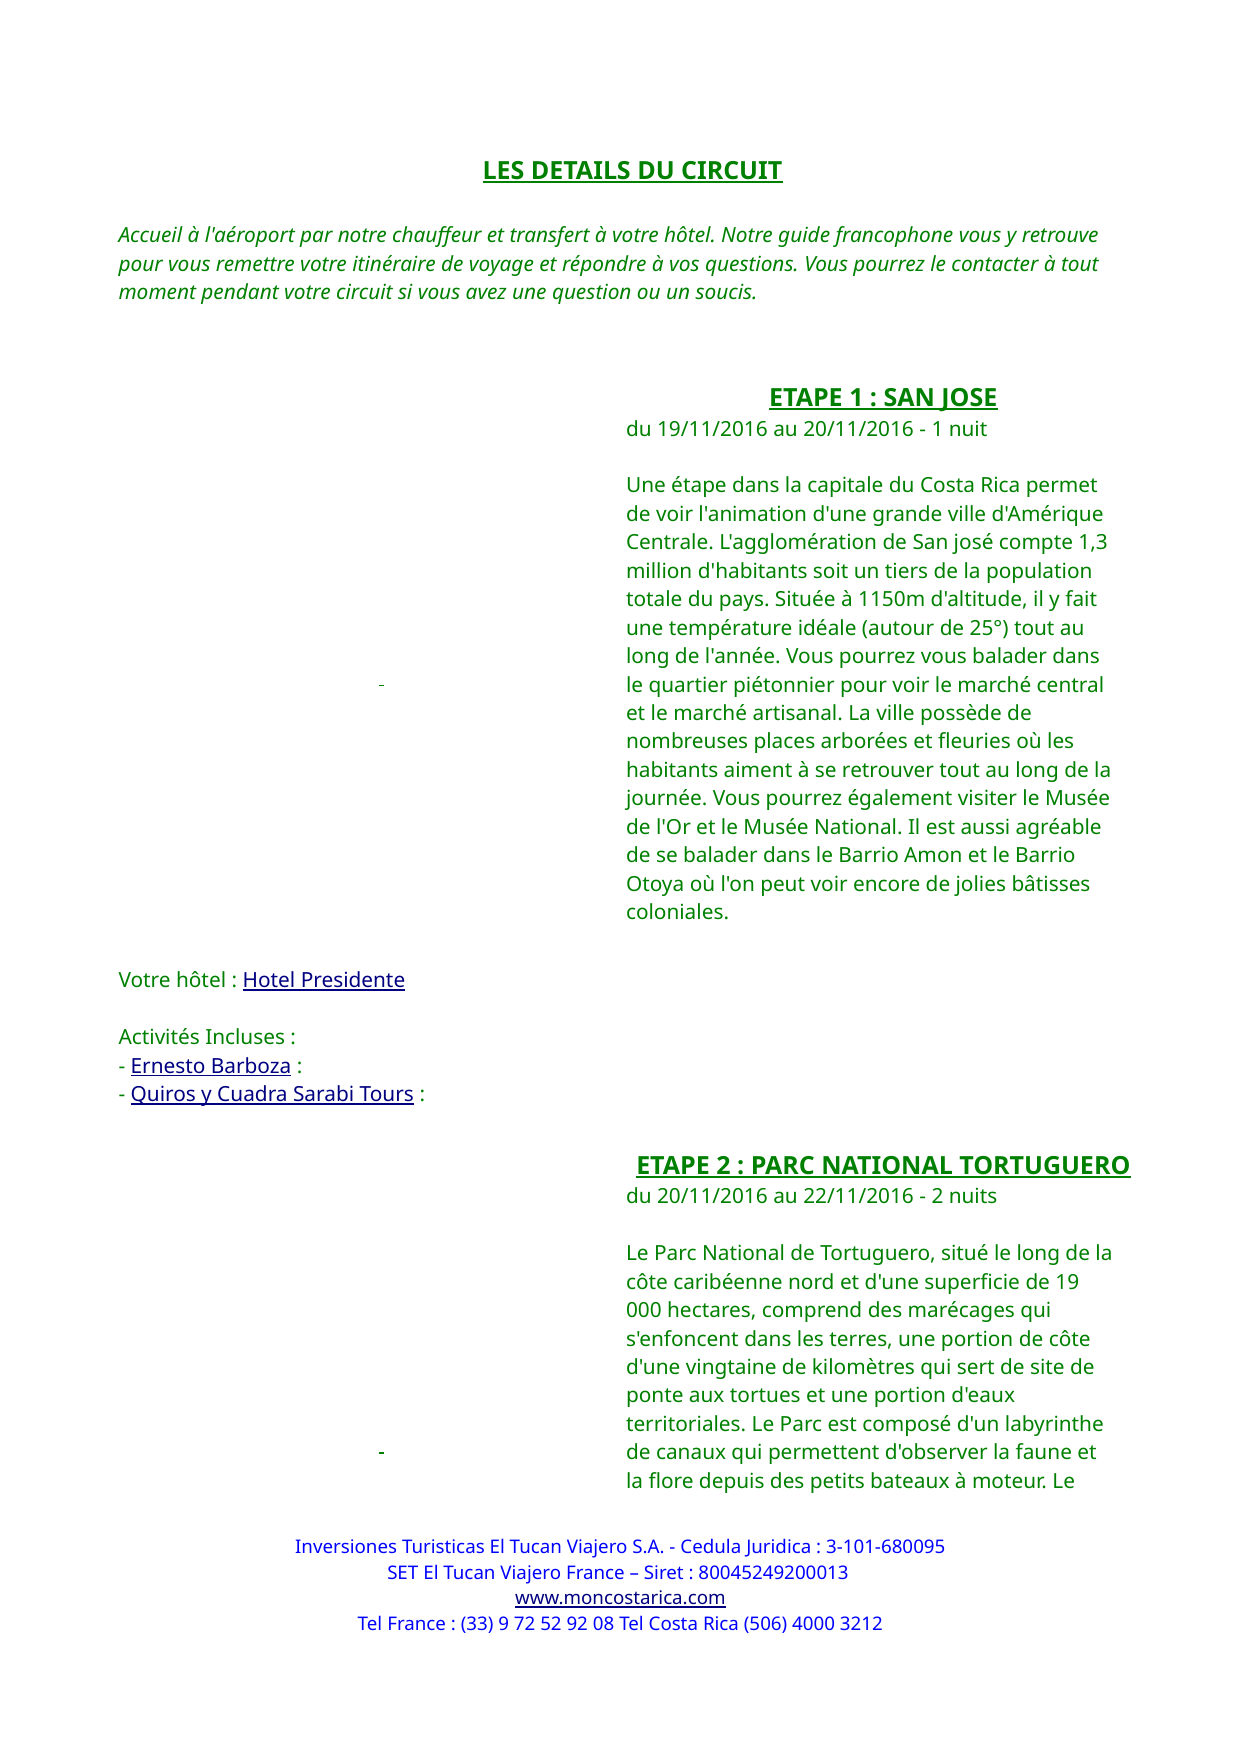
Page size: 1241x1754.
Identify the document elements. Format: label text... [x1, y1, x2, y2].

table_header [118, 1142, 620, 1500]
table_header ETAPE 2 : PARC NATIONAL TORTUGUERO du 20/11/2016 au 22/11/2016 - 2 nuits Le Parc National de Tortuguero, situé le long de la côte caribéenne nord et d'une superficie de 19 000 hectares, comprend des marécages qui s'enfoncent dans les terres, une portion de côte d'une vingtaine de kilomètres qui sert de site de ponte aux tortues et une portion d'eaux territoriales. Le Parc est composé d'un labyrinthe de canaux qui permettent d'observer la faune et la flore depuis des petits bateaux à moteur. Le parc protège la reproduction des tortues vertes. Vous assisterez à la ponte des tortues vertes (Juin à Octobre) ou des tortues luth géantes (mi-février à juillet) ou assisterez à l'éclosion et le retour à la mer des bébés tortues. Vous pourrez admirer plus de 300 espèces d'oiseaux dont le fameux toucan, 57 espèces d'amphibiens, 111 espèces de reptiles et 60 espèces de mammifères dont les jaguars, tapirs, ocelots, crocodiles... Le village de Tortuguero est un village pittoresque qui s'étend entre la mer des caraibes et le canal principal. Tous les logdes de Tortuguero sont isolés entre canaux et forêt, on y accède uniquement en bateau depuis les ports de la Pavona ou Cano Banco ou depuis l'aéroport de Tortuguero. Ils proposent tous des formules tout inclus : transport depuis San José en bus puis bateau, repas, guide, logement et excursion. [620, 1142, 1122, 1500]
text - Ernesto Barboza : [118, 1051, 1122, 1079]
text Activités Incluses : [118, 1022, 1122, 1051]
text Votre hôtel : Hotel Presidente [118, 965, 1122, 994]
text LES DETAILS DU CIRCUIT [118, 152, 1146, 186]
text - Quiros y Cuadra Sarabi Tours : [118, 1079, 1122, 1108]
table_header ETAPE 1 : SAN JOSE du 19/11/2016 au 20/11/2016 - 1 nuit Une étape dans la capitale du Costa Rica permet de voir l'animation d'une grande ville d'Amérique Centrale. L'agglomération de San josé compte 1,3 million d'habitants soit un tiers de la population totale du pays. Située à 1150m d'altitude, il y fait une température idéale (autour de 25°) tout au long de l'année. Vous pourrez vous balader dans le quartier piétonnier pour voir le marché central et le marché artisanal. La ville possède de nombreuses places arborées et fleuries où les habitants aiment à se retrouver tout au long de la journée. Vous pourrez également visiter le Musée de l'Or et le Musée National. Il est aussi agréable de se balader dans le Barrio Amon et le Barrio Otoya où l'on peut voir encore de jolies bâtisses coloniales. [620, 374, 1122, 931]
table_header [118, 374, 620, 931]
text Accueil à l'aéroport par notre chauffeur et transfert à votre hôtel. Notre guide francophone vous y retrouve pour vous remettre votre itinéraire de voyage et répondre à vos questions. Vous pourrez le contacter à tout moment pendant votre circuit si vous avez une question ou un soucis. [118, 221, 1146, 306]
